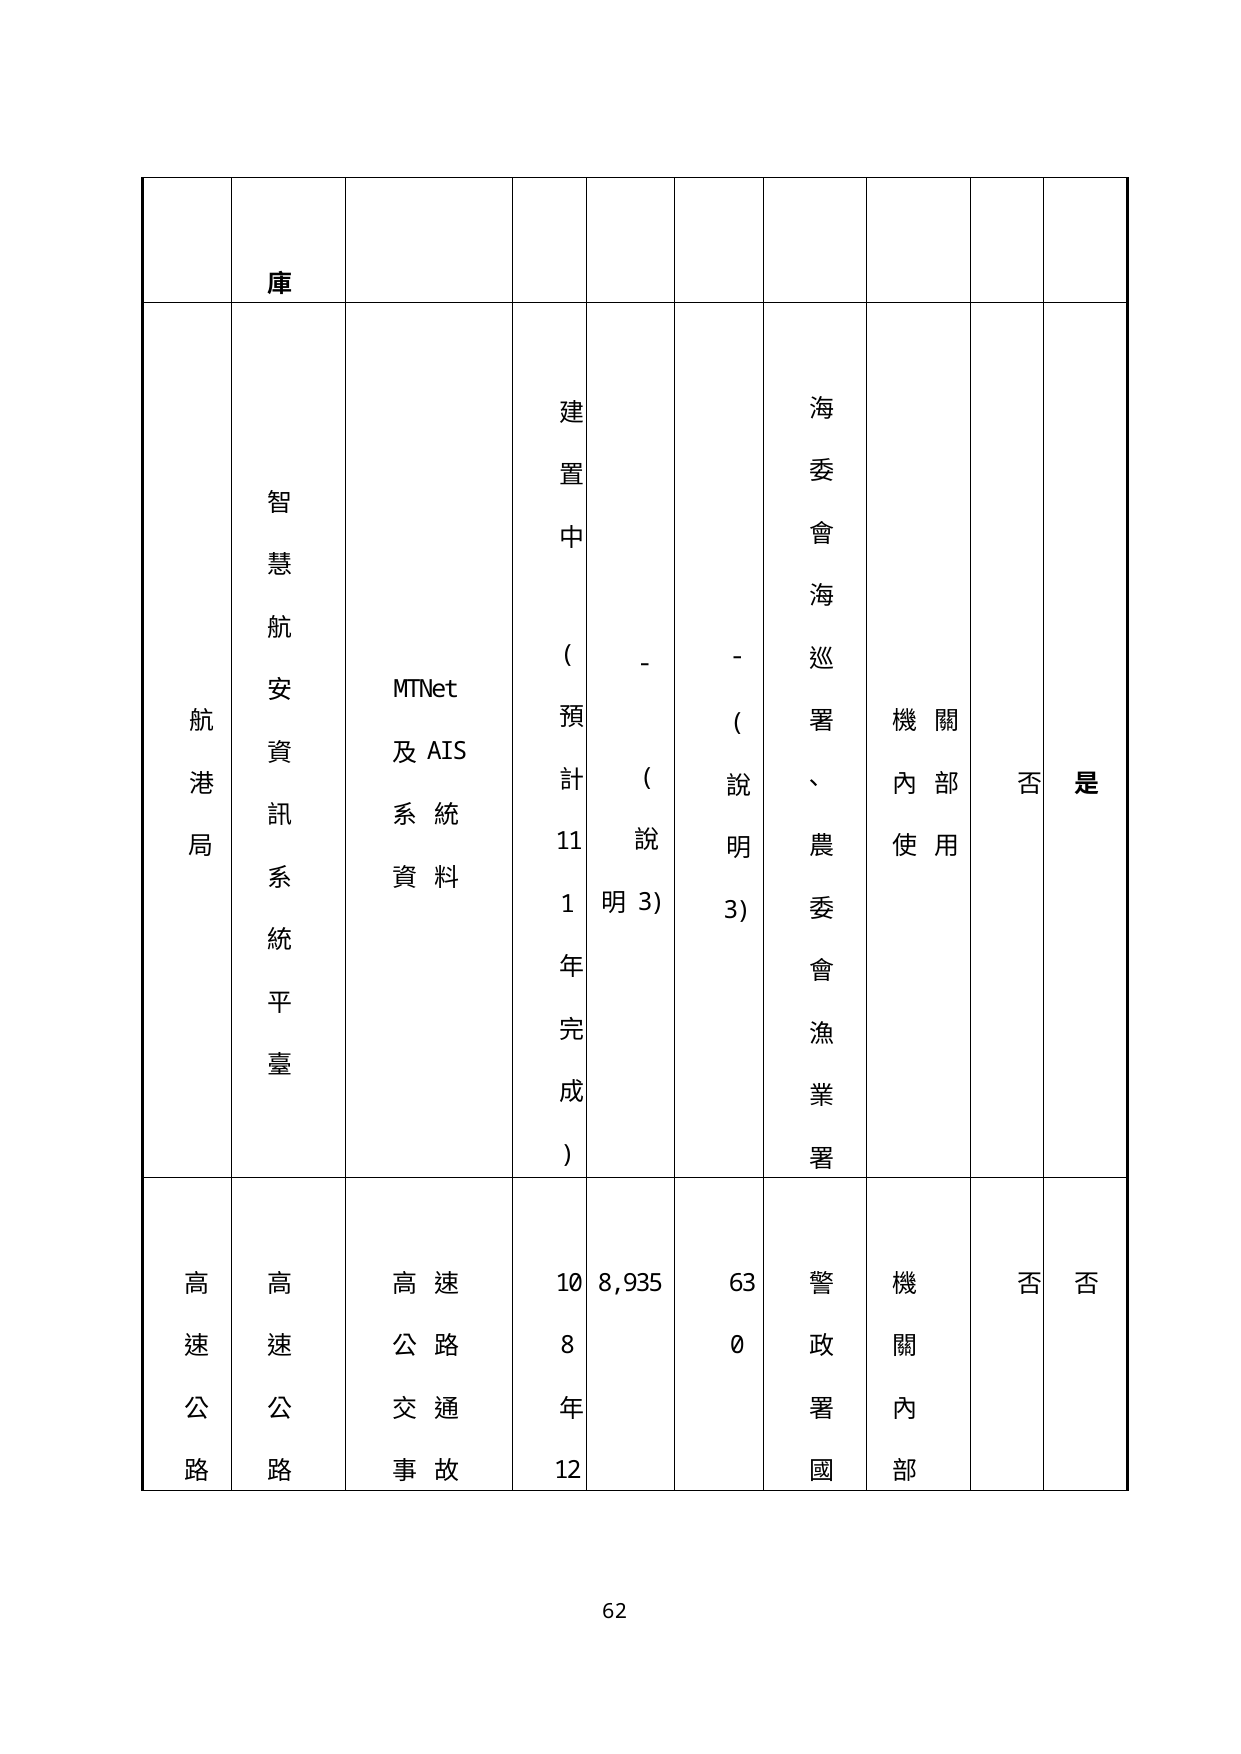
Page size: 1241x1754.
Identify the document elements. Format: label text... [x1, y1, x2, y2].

table_cell 630 [675, 1178, 763, 1490]
table_cell 否 [971, 1178, 1043, 1490]
table_cell - (說明3) [675, 303, 763, 1177]
table_cell 機關內部使用 [867, 303, 970, 1177]
table_cell 108年 12 [513, 1178, 586, 1490]
table_cell [587, 178, 674, 302]
table_cell [144, 178, 231, 302]
table_cell 高速公路交通事故 [346, 1178, 512, 1490]
table_cell 庫 [232, 178, 345, 302]
table_cell 航港局 [144, 303, 231, 1177]
table_cell [675, 178, 763, 302]
table_cell 高速公路 [144, 1178, 231, 1490]
table_cell [1044, 178, 1126, 302]
table_cell 否 [1044, 1178, 1126, 1490]
table_cell 建置中 (預計111年完成) [513, 303, 586, 1177]
table_cell 否 [971, 303, 1043, 1177]
table_cell [513, 178, 586, 302]
table_cell 機關內部 [867, 1178, 970, 1490]
table_cell [764, 178, 866, 302]
table_cell [867, 178, 970, 302]
table_cell 警政署國 [764, 1178, 866, 1490]
table_cell 高速公路 [232, 1178, 345, 1490]
table_cell 智慧航安資訊系統平臺 [232, 303, 345, 1177]
table_cell [346, 178, 512, 302]
table_cell - (說明3) [587, 303, 674, 1177]
table_cell MTNet及AIS系統資料 [346, 303, 512, 1177]
table_cell [971, 178, 1043, 302]
table_cell 8,935 [587, 1178, 674, 1490]
table_cell 是 [1044, 303, 1126, 1177]
table_cell 海委會海巡署、農委會漁業署 [764, 303, 866, 1177]
